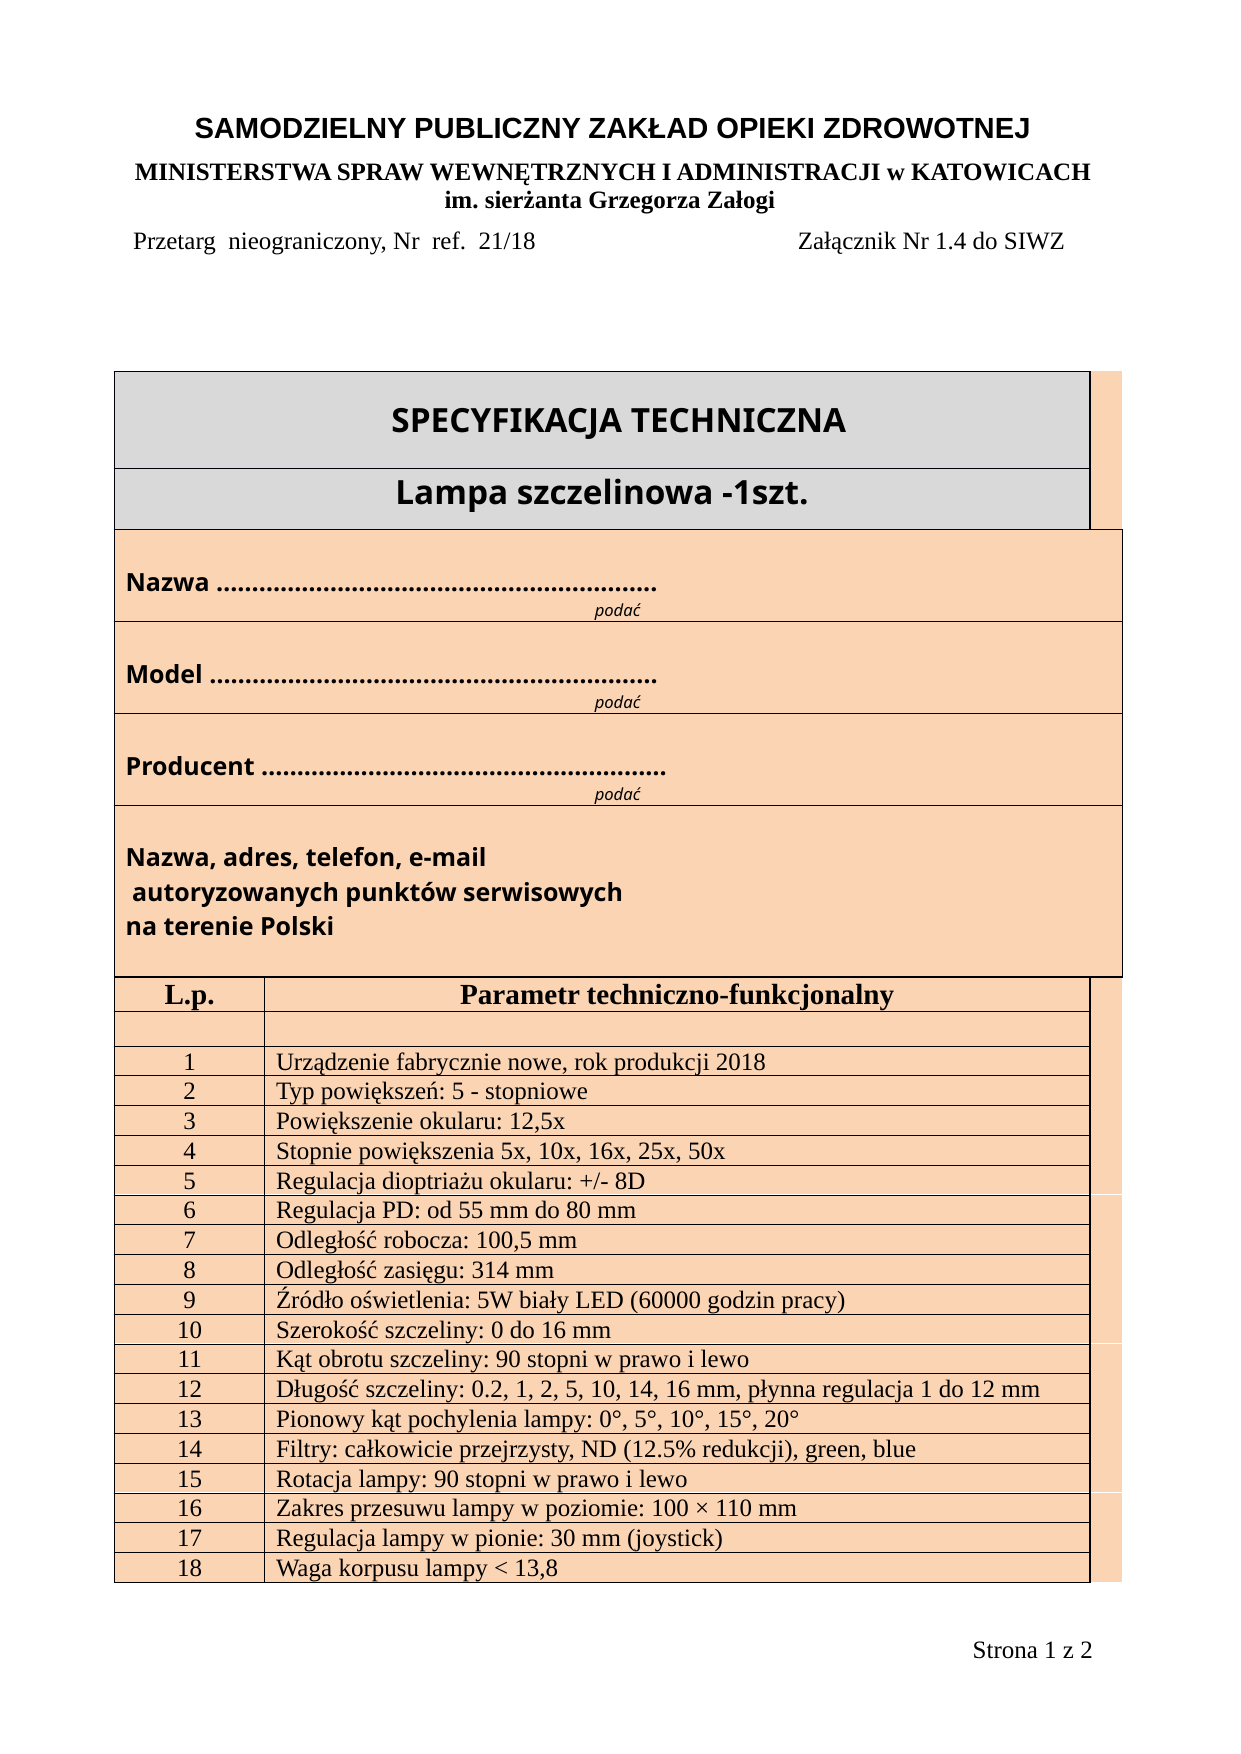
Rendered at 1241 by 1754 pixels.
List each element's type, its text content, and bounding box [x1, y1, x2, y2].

table_cell Regulacja dioptriażu okularu: +/- 8D [265, 1166, 1089, 1194]
table_cell 8 [115, 1255, 264, 1284]
table_cell Źródło oświetlenia: 5W biały LED (60000 godzin pracy) [265, 1285, 1089, 1314]
table_cell [1091, 1105, 1122, 1135]
table_cell Urządzenie fabrycznie nowe, rok produkcji 2018 [265, 1047, 1089, 1075]
table_cell 12 [115, 1374, 264, 1403]
table_cell L.p. [115, 978, 264, 1011]
table_cell [265, 1012, 1089, 1046]
table_cell 17 [115, 1523, 264, 1552]
table_cell Regulacja lampy w pionie: 30 mm (joystick) [265, 1523, 1089, 1552]
table_cell [1091, 1046, 1122, 1075]
table_cell 4 [115, 1136, 264, 1165]
table_cell 3 [115, 1106, 264, 1135]
table_cell 1 [115, 1047, 264, 1075]
table_cell Lampa szczelinowa -1szt. [115, 469, 1089, 529]
table_cell 7 [115, 1225, 264, 1254]
table_cell [1091, 1403, 1122, 1433]
table_cell Odległość robocza: 100,5 mm [265, 1225, 1089, 1254]
table_cell Zakres przesuwu lampy w poziomie: 100 × 110 mm [265, 1494, 1089, 1522]
table_cell 15 [115, 1464, 264, 1492]
table_cell [1091, 1224, 1122, 1254]
table_cell Długość szczeliny: 0.2, 1, 2, 5, 10, 14, 16 mm, płynna regulacja 1 do 12 mm [265, 1374, 1089, 1403]
table_cell Odległość zasięgu: 314 mm [265, 1255, 1089, 1284]
table_cell Rotacja lampy: 90 stopni w prawo i lewo [265, 1464, 1089, 1492]
table_cell Regulacja PD: od 55 mm do 80 mm [265, 1196, 1089, 1224]
table_cell [1091, 1075, 1122, 1105]
table_cell [1091, 1344, 1122, 1373]
table_cell Filtry: całkowicie przejrzysty, ND (12.5% redukcji), green, blue [265, 1434, 1089, 1463]
table_cell 18 [115, 1553, 264, 1582]
table_cell 5 [115, 1166, 264, 1194]
table_cell [1091, 1373, 1122, 1403]
table_cell [1091, 1463, 1122, 1492]
table_cell 14 [115, 1434, 264, 1463]
table_cell [1091, 1254, 1122, 1284]
table_cell Parametr techniczno-funkcjonalny [265, 978, 1089, 1011]
table_cell [1091, 1135, 1122, 1165]
table_cell [1091, 1433, 1122, 1463]
table_cell 13 [115, 1404, 264, 1433]
table_cell 10 [115, 1315, 264, 1343]
table_cell [1091, 1552, 1122, 1582]
table_cell 11 [115, 1345, 264, 1373]
table_cell [1091, 1284, 1122, 1314]
table_cell [1091, 978, 1122, 1011]
table_cell [1091, 1011, 1122, 1046]
table_cell 16 [115, 1494, 264, 1522]
table_cell Nazwa …………………………………………………….. podać [115, 530, 1122, 621]
table_cell 2 [115, 1076, 264, 1105]
table_cell [1091, 1314, 1122, 1343]
table_cell Nazwa, adres, telefon, e-mail autoryzowanych punktów serwisowych na terenie Polski [115, 806, 1122, 976]
table_cell Stopnie powiększenia 5x, 10x, 16x, 25x, 50x [265, 1136, 1089, 1165]
table_cell Szerokość szczeliny: 0 do 16 mm [265, 1315, 1089, 1343]
table_cell [1091, 1195, 1122, 1224]
table_cell Kąt obrotu szczeliny: 90 stopni w prawo i lewo [265, 1345, 1089, 1373]
table_cell [1091, 1493, 1122, 1522]
table_cell Pionowy kąt pochylenia lampy: 0°, 5°, 10°, 15°, 20° [265, 1404, 1089, 1433]
table_cell [1091, 1165, 1122, 1194]
table_cell [1091, 468, 1122, 529]
table_header [1091, 371, 1122, 468]
table_cell [115, 1012, 264, 1046]
table_cell Waga korpusu lampy < 13,8 [265, 1553, 1089, 1582]
table_header SPECYFIKACJA TECHNICZNA [115, 372, 1089, 468]
table_cell 9 [115, 1285, 264, 1314]
table_cell Powiększenie okularu: 12,5x [265, 1106, 1089, 1135]
table_cell 6 [115, 1196, 264, 1224]
table_cell Producent ………………………………………………… podać [115, 714, 1122, 805]
table_cell [1091, 1522, 1122, 1552]
table_cell Typ powiększeń: 5 - stopniowe [265, 1076, 1089, 1105]
table_cell Model ……………………………………………………… podać [115, 622, 1122, 713]
